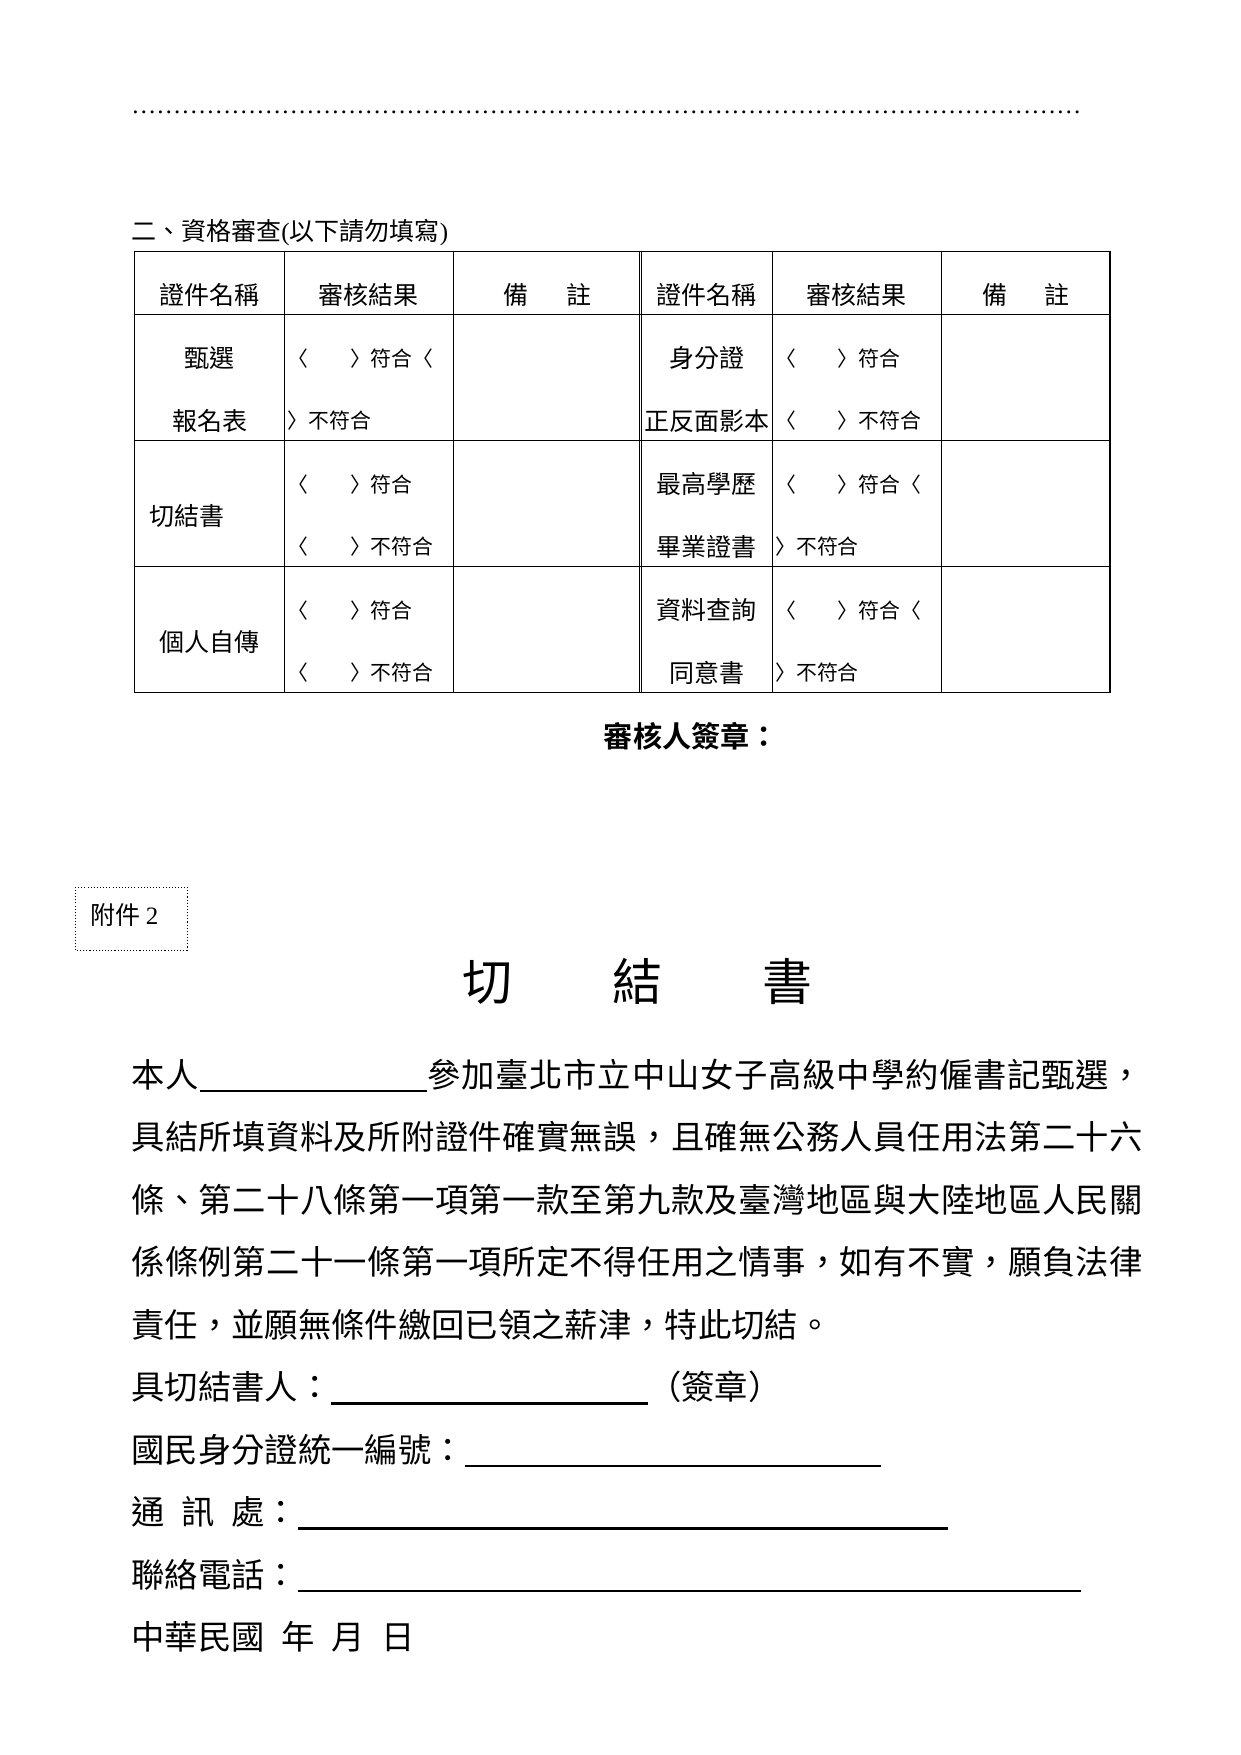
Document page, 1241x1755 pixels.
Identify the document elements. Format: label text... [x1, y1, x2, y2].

table_cell 〈 〉符合 〈 〉不符合 [773, 315, 941, 440]
table_cell 最高學歷 畢業證書 [642, 441, 772, 566]
table_cell 〈 〉符合〈 〉不符合 [773, 441, 941, 566]
table_cell [454, 567, 639, 692]
table_cell 資料查詢 同意書 [642, 567, 772, 692]
text 聯絡電話： [131, 1531, 1144, 1593]
table_cell 切結書 [135, 441, 284, 566]
text …………………………………………………………………………………………………… [131, 63, 1144, 126]
table_header 審核結果 [285, 252, 453, 314]
text 通 訊 處： [131, 1468, 1144, 1531]
table_cell 甄選 報名表 [135, 315, 284, 440]
table_cell 〈 〉符合 〈 〉不符合 [285, 567, 453, 692]
text 國民身分證統一編號： [131, 1406, 1144, 1468]
table_cell [942, 315, 1109, 440]
table_header 備 註 [454, 252, 639, 314]
text 中華民國 年 月 日 [131, 1593, 1144, 1656]
table_cell [942, 567, 1109, 692]
table_header 證件名稱 [642, 252, 772, 314]
table_cell [454, 441, 639, 566]
table_header 備 註 [942, 252, 1109, 314]
text 具切結書人： （簽章） [131, 1343, 1144, 1406]
table_cell 〈 〉符合〈 〉不符合 [773, 567, 941, 692]
table_header 審核結果 [773, 252, 941, 314]
table_cell [942, 441, 1109, 566]
text 二、資格審查(以下請勿填寫) [131, 188, 1144, 251]
table_cell 〈 〉符合〈 〉不符合 [285, 315, 453, 440]
table_cell [454, 315, 639, 440]
text 切 結 書 [75, 887, 1144, 1031]
text 本人 參加臺北市立中山女子高級中學約僱書記甄選，具結所填資料及所附證件確實無誤，且確無公務人員任用法第二十六條、第二十八條第一項第一款至第九款及臺灣地區與大陸地區人民關係條例第二十一條第一項所定不得任用之情事，如有不實，願負法律責任，並願無條件繳回已領之薪津，特此切結。 [131, 1031, 1144, 1343]
text 審核人簽章： [131, 693, 1144, 756]
table_cell 個人自傳 [135, 567, 284, 692]
table_cell 〈 〉符合 〈 〉不符合 [285, 441, 453, 566]
text 附件2 [91, 895, 172, 931]
table_cell 身分證 正反面影本 [642, 315, 772, 440]
table_header 證件名稱 [135, 252, 284, 314]
